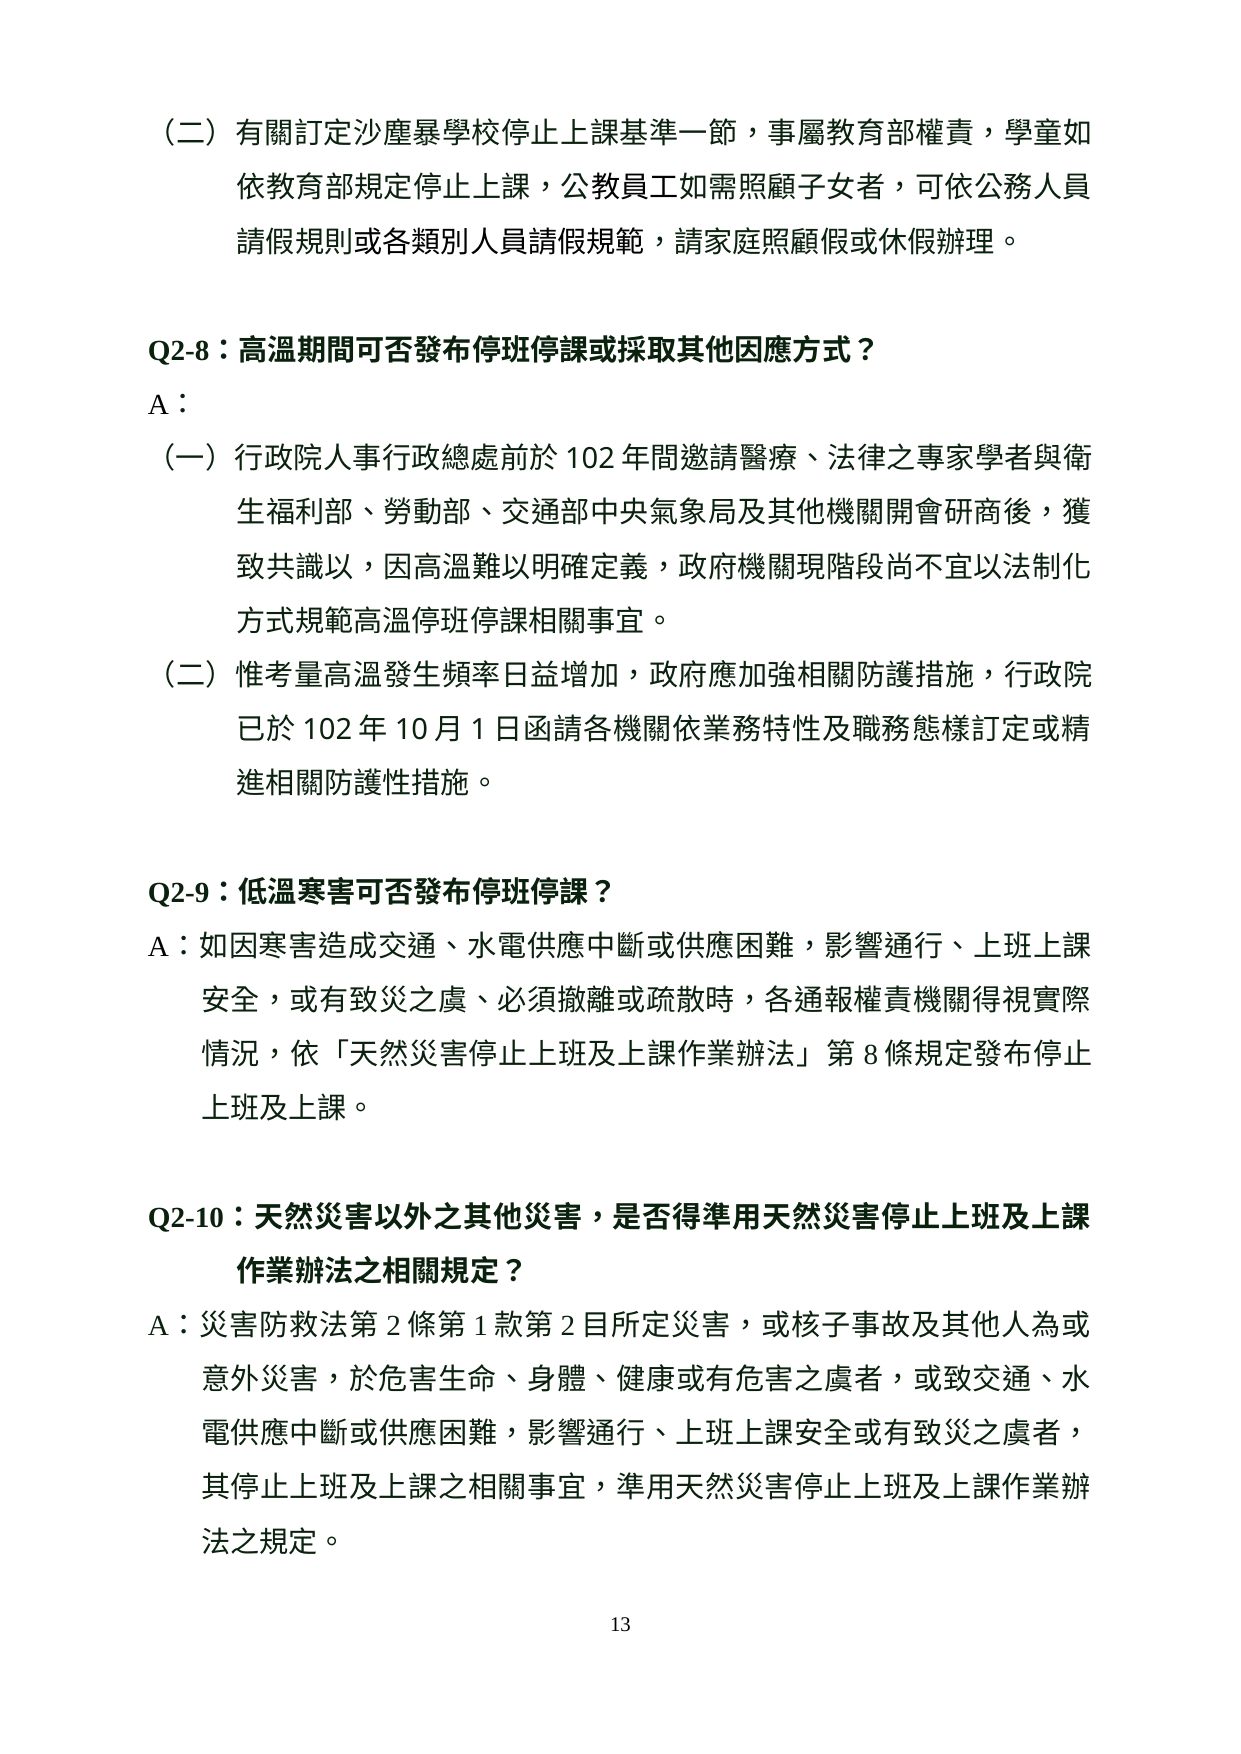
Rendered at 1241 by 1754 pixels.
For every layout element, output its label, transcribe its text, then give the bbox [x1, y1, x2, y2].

text Q2-9：低溫寒害可否發布停班停課？ [148, 859, 1092, 913]
text Q2-10：天然災害以外之其他災害，是否得準用天然災害停止上班及上課作業辦法之相關規定？ [148, 1184, 1092, 1292]
text （一）行政院人事行政總處前於102年間邀請醫療、法律之專家學者與衛生福利部、勞動部、交通部中央氣象局及其他機關開會研商後，獲致共識以，因高溫難以明確定義，政府機關現階段尚不宜以法制化方式規範高溫停班停課相關事宜。 [146, 425, 1092, 642]
text A：如因寒害造成交通、水電供應中斷或供應困難，影響通行、上班上課安全，或有致災之虞、必須撤離或疏散時，各通報權責機關得視實際情況，依「天然災害停止上班及上課作業辦法」第8條規定發布停止上班及上課。 [148, 913, 1092, 1129]
text Q2-8：高溫期間可否發布停班停課或採取其他因應方式？ [148, 317, 1092, 371]
text （二）惟考量高溫發生頻率日益增加，政府應加強相關防護措施，行政院已於102年10月1日函請各機關依業務特性及職務態樣訂定或精進相關防護性措施。 [146, 642, 1092, 804]
text （二）有關訂定沙塵暴學校停止上課基準一節，事屬教育部權責，學童如依教育部規定停止上課，公教員工如需照顧子女者，可依公務人員請假規則或各類別人員請假規範，請家庭照顧假或休假辦理。 [146, 100, 1092, 263]
text A： [148, 371, 1092, 425]
text A：災害防救法第2條第1款第2目所定災害，或核子事故及其他人為或意外災害，於危害生命、身體、健康或有危害之虞者，或致交通、水電供應中斷或供應困難，影響通行、上班上課安全或有致災之虞者，其停止上班及上課之相關事宜，準用天然災害停止上班及上課作業辦法之規定。 [148, 1292, 1092, 1563]
